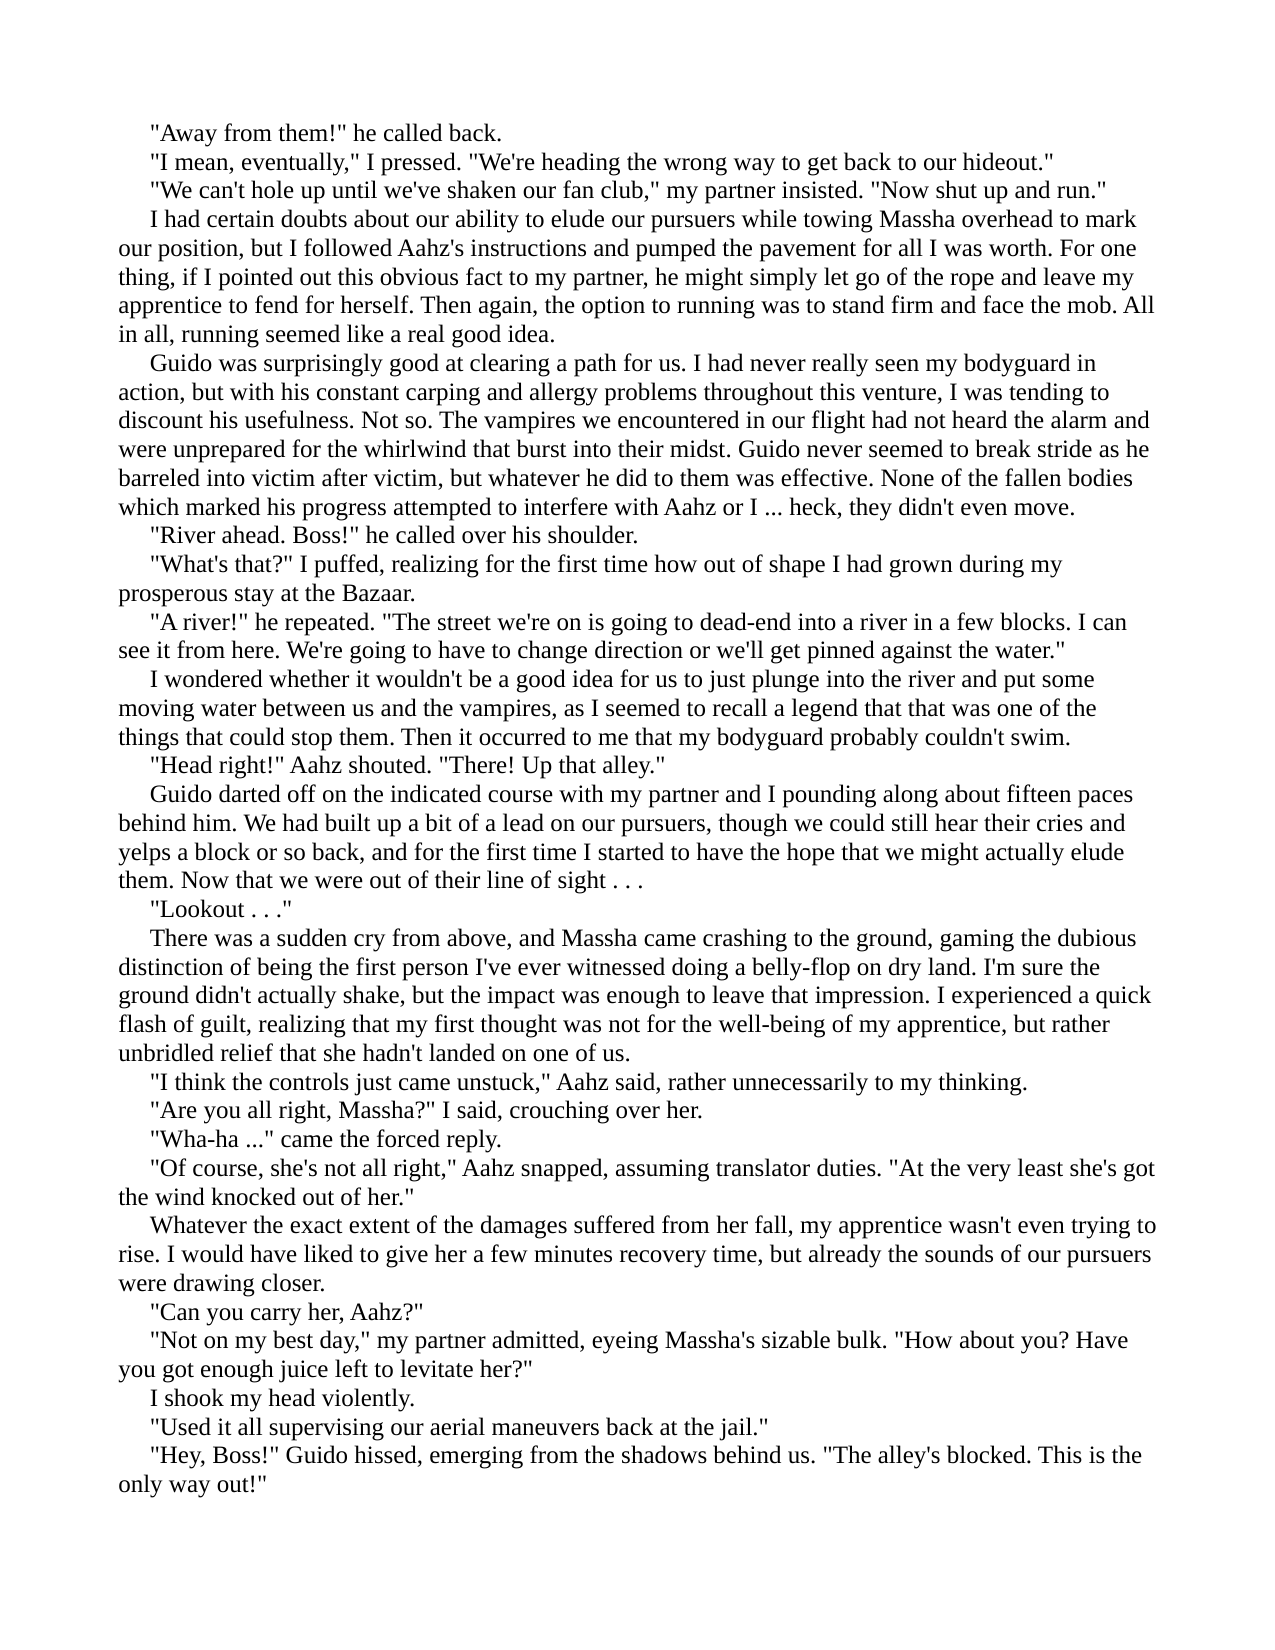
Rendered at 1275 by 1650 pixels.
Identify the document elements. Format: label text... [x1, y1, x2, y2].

text I wondered whether it wouldn't be a good idea for us to just plunge into the river and put some moving water between us and the vampires, as I seemed to recall a legend that that was one of the things that could stop them. Then it occurred to me that my bodyguard probably couldn't swim. [118, 664, 1157, 751]
text Whatever the exact extent of the damages suffered from her fall, my apprentice wasn't even trying to rise. I would have liked to give her a few minutes recovery time, but already the sounds of our pursuers were drawing closer. [118, 1211, 1157, 1297]
text "Head right!" Aahz shouted. "There! Up that alley." [118, 751, 1157, 779]
text "Not on my best day," my partner admitted, eyeing Massha's sizable bulk. "How about you? Have you got enough juice left to levitate her?" [118, 1326, 1157, 1383]
text "River ahead. Boss!" he called over his shoulder. [118, 521, 1157, 549]
text "We can't hole up until we've shaken our fan club," my partner insisted. "Now shut up and run." [118, 176, 1157, 204]
text There was a sudden cry from above, and Massha came crashing to the ground, gaming the dubious distinction of being the first person I've ever witnessed doing a belly-flop on dry land. I'm sure the ground didn't actually shake, but the impact was enough to leave that impression. I experienced a quick flash of guilt, realizing that my first thought was not for the well-being of my apprentice, but rather unbridled relief that she hadn't landed on one of us. [118, 923, 1157, 1067]
text I had certain doubts about our ability to elude our pursuers while towing Massha overhead to mark our position, but I followed Aahz's instructions and pumped the pavement for all I was worth. For one thing, if I pointed out this obvious fact to my partner, he might simply let go of the rope and leave my apprentice to fend for herself. Then again, the option to running was to stand firm and face the mob. All in all, running seemed like a real good idea. [118, 204, 1157, 348]
text "Wha-ha ..." came the forced reply. [118, 1124, 1157, 1153]
text I shook my head violently. [118, 1383, 1157, 1412]
text "I mean, eventually," I pressed. "We're heading the wrong way to get back to our hideout." [118, 147, 1157, 176]
text "Of course, she's not all right," Aahz snapped, assuming translator duties. "At the very least she's got the wind knocked out of her." [118, 1153, 1157, 1211]
text Guido darted off on the indicated course with my partner and I pounding along about fifteen paces behind him. We had built up a bit of a lead on our pursuers, though we could still hear their cries and yelps a block or so back, and for the first time I started to have the hope that we might actually elude them. Now that we were out of their line of sight . . . [118, 779, 1157, 894]
text "Are you all right, Massha?" I said, crouching over her. [118, 1096, 1157, 1124]
text "What's that?" I puffed, realizing for the first time how out of shape I had grown during my prosperous stay at the Bazaar. [118, 549, 1157, 607]
text "Can you carry her, Aahz?" [118, 1297, 1157, 1326]
text Guido was surprisingly good at clearing a path for us. I had never really seen my bodyguard in action, but with his constant carping and allergy problems throughout this venture, I was tending to discount his usefulness. Not so. The vampires we encountered in our flight had not heard the alarm and were unprepared for the whirlwind that burst into their midst. Guido never seemed to break stride as he barreled into victim after victim, but whatever he did to them was effective. None of the fallen bodies which marked his progress attempted to interfere with Aahz or I ... heck, they didn't even move. [118, 348, 1157, 521]
text "Hey, Boss!" Guido hissed, emerging from the shadows behind us. "The alley's blocked. This is the only way out!" [118, 1441, 1157, 1498]
text "Away from them!" he called back. [118, 118, 1157, 147]
text "Lookout . . ." [118, 894, 1157, 923]
text "A river!" he repeated. "The street we're on is going to dead-end into a river in a few blocks. I can see it from here. We're going to have to change direction or we'll get pinned against the water." [118, 607, 1157, 664]
text "Used it all supervising our aerial maneuvers back at the jail." [118, 1412, 1157, 1441]
text "I think the controls just came unstuck," Aahz said, rather unnecessarily to my thinking. [118, 1067, 1157, 1096]
